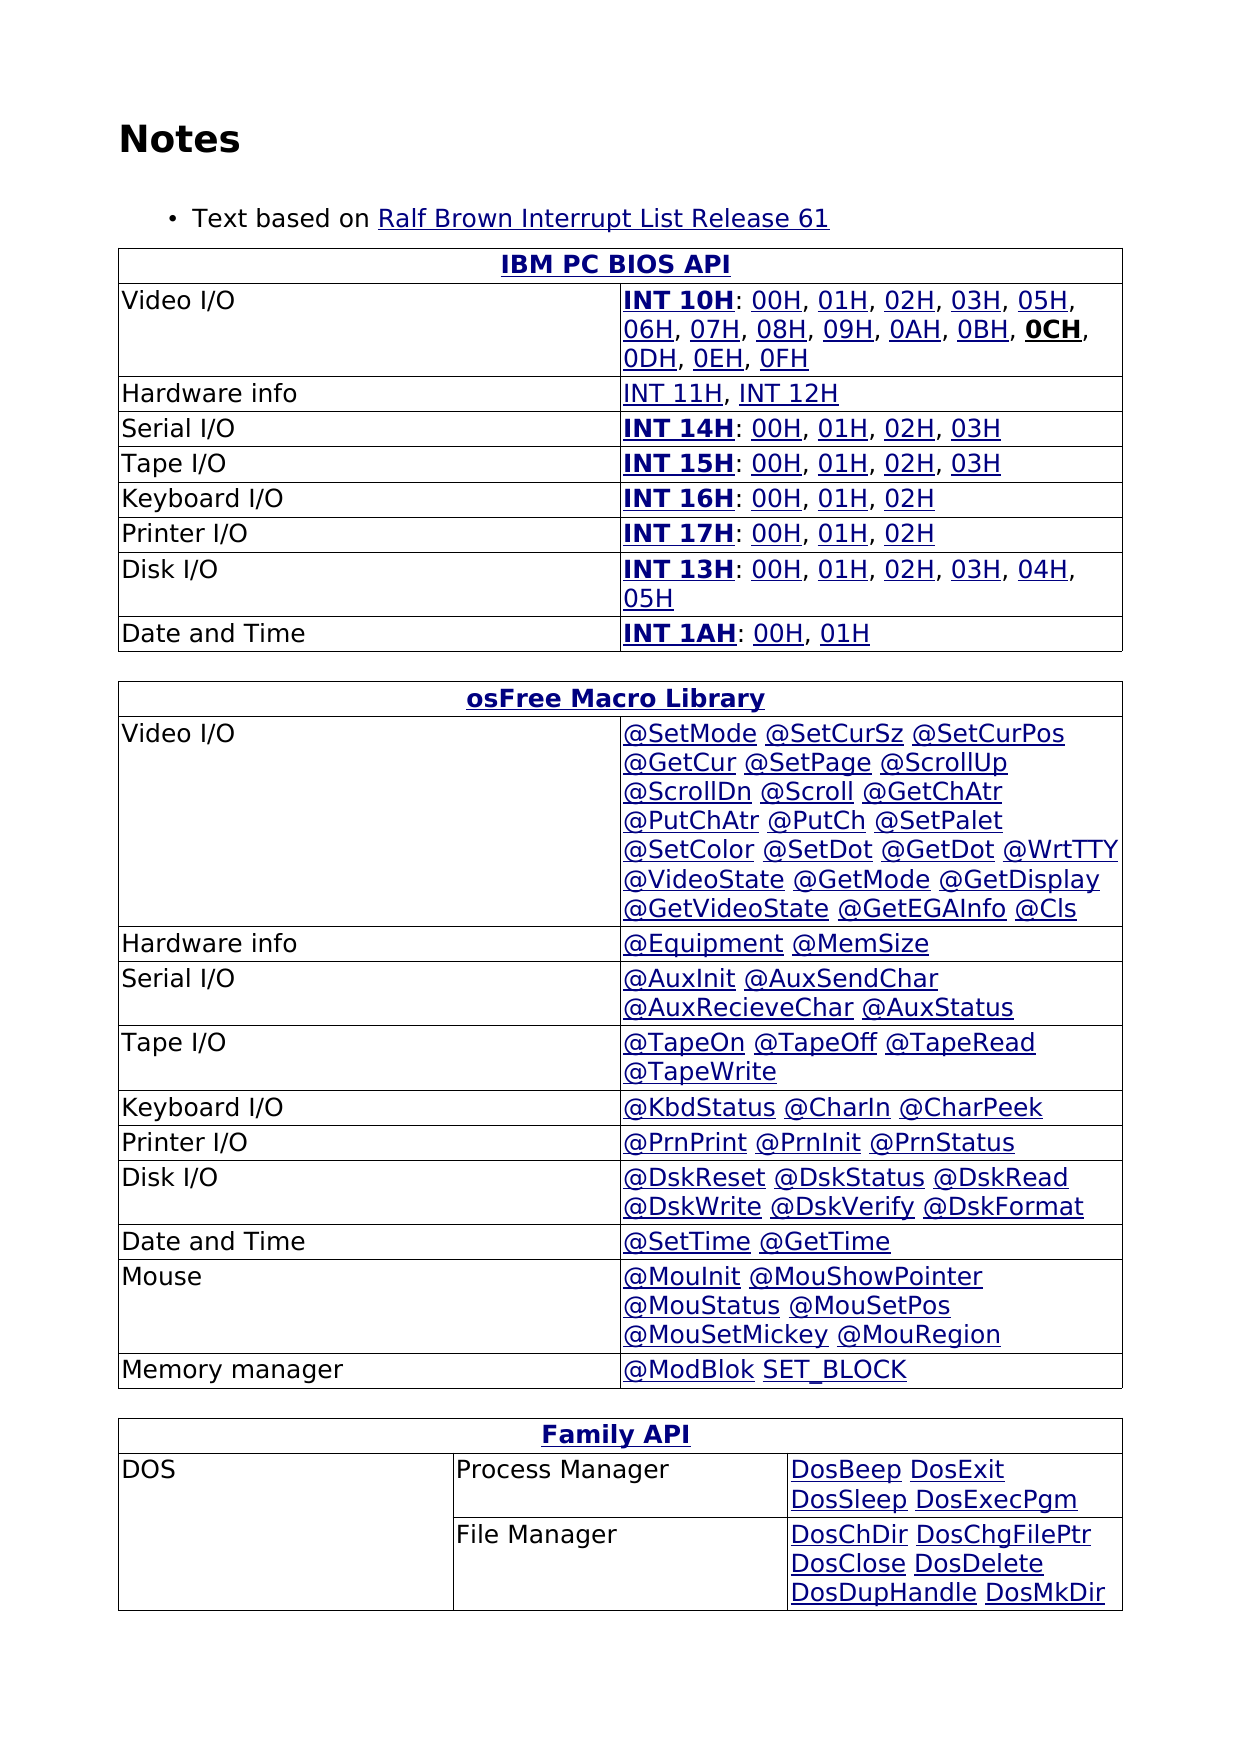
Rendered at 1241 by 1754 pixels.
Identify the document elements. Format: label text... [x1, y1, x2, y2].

table_cell @AuxInit @AuxSendChar @AuxRecieveChar @AuxStatus [621, 962, 1122, 1025]
table_cell Printer I/O [119, 1126, 620, 1160]
table_cell @KbdStatus @CharIn @CharPeek [621, 1091, 1122, 1125]
table_cell Serial I/O [119, 412, 620, 446]
table_cell INT 10H: 00H, 01H, 02H, 03H, 05H, 06H, 07H, 08H, 09H, 0AH, 0BH, 0CH, 0DH, 0EH, 0FH [621, 284, 1122, 376]
table_header Family API [119, 1419, 1122, 1453]
table_cell Serial I/O [119, 962, 620, 1025]
table_cell DosBeep DosExit DosSleep DosExecPgm [788, 1454, 1122, 1517]
table_cell Process Manager [454, 1454, 787, 1517]
table_cell @MouInit @MouShowPointer @MouStatus @MouSetPos @MouSetMickey @MouRegion [621, 1260, 1122, 1353]
table_cell INT 13H: 00H, 01H, 02H, 03H, 04H, 05H [621, 553, 1122, 616]
table_cell DosChDir DosChgFilePtr DosClose DosDelete DosDupHandle DosMkDir [788, 1518, 1122, 1610]
table_cell INT 14H: 00H, 01H, 02H, 03H [621, 412, 1122, 446]
table_cell Hardware info [119, 927, 620, 961]
table_cell Disk I/O [119, 1161, 620, 1224]
table_cell Disk I/O [119, 553, 620, 616]
table_cell @TapeOn @TapeOff @TapeRead @TapeWrite [621, 1026, 1122, 1090]
table_header osFree Macro Library [119, 682, 1122, 716]
table_cell @ModBlok SET_BLOCK [621, 1354, 1122, 1388]
table_cell Date and Time [119, 617, 620, 651]
list Text based on Ralf Brown Interrupt List Release 61 [177, 204, 1122, 233]
table_cell Video I/O [119, 284, 620, 376]
table_cell Tape I/O [119, 1026, 620, 1090]
table_cell Tape I/O [119, 447, 620, 482]
table_cell Printer I/O [119, 518, 620, 552]
table_cell Keyboard I/O [119, 1091, 620, 1125]
table_cell DOS [119, 1454, 453, 1610]
table_cell Mouse [119, 1260, 620, 1353]
table_cell Video I/O [119, 717, 620, 926]
table_cell File Manager [454, 1518, 787, 1610]
table_cell @SetTime @GetTime [621, 1225, 1122, 1259]
table_cell Hardware info [119, 377, 620, 411]
table_cell INT 15H: 00H, 01H, 02H, 03H [621, 447, 1122, 482]
table_cell INT 16H: 00H, 01H, 02H [621, 483, 1122, 517]
table_cell Keyboard I/O [119, 483, 620, 517]
table_cell INT 11H, INT 12H [621, 377, 1122, 411]
table_cell @PrnPrint @PrnInit @PrnStatus [621, 1126, 1122, 1160]
subtitle Notes [118, 118, 1122, 162]
table_cell @Equipment @MemSize [621, 927, 1122, 961]
table_cell @DskReset @DskStatus @DskRead @DskWrite @DskVerify @DskFormat [621, 1161, 1122, 1224]
table_cell INT 1AH: 00H, 01H [621, 617, 1122, 651]
table_cell Date and Time [119, 1225, 620, 1259]
table_header IBM PC BIOS API [119, 249, 1122, 283]
table_cell Memory manager [119, 1354, 620, 1388]
table_cell INT 17H: 00H, 01H, 02H [621, 518, 1122, 552]
table_cell @SetMode @SetCurSz @SetCurPos @GetCur @SetPage @ScrollUp @ScrollDn @Scroll @GetChAtr @PutChAtr @PutCh @SetPalet @SetColor @SetDot @GetDot @WrtTTY @VideoState @GetMode @GetDisplay @GetVideoState @GetEGAInfo @Cls [621, 717, 1122, 926]
